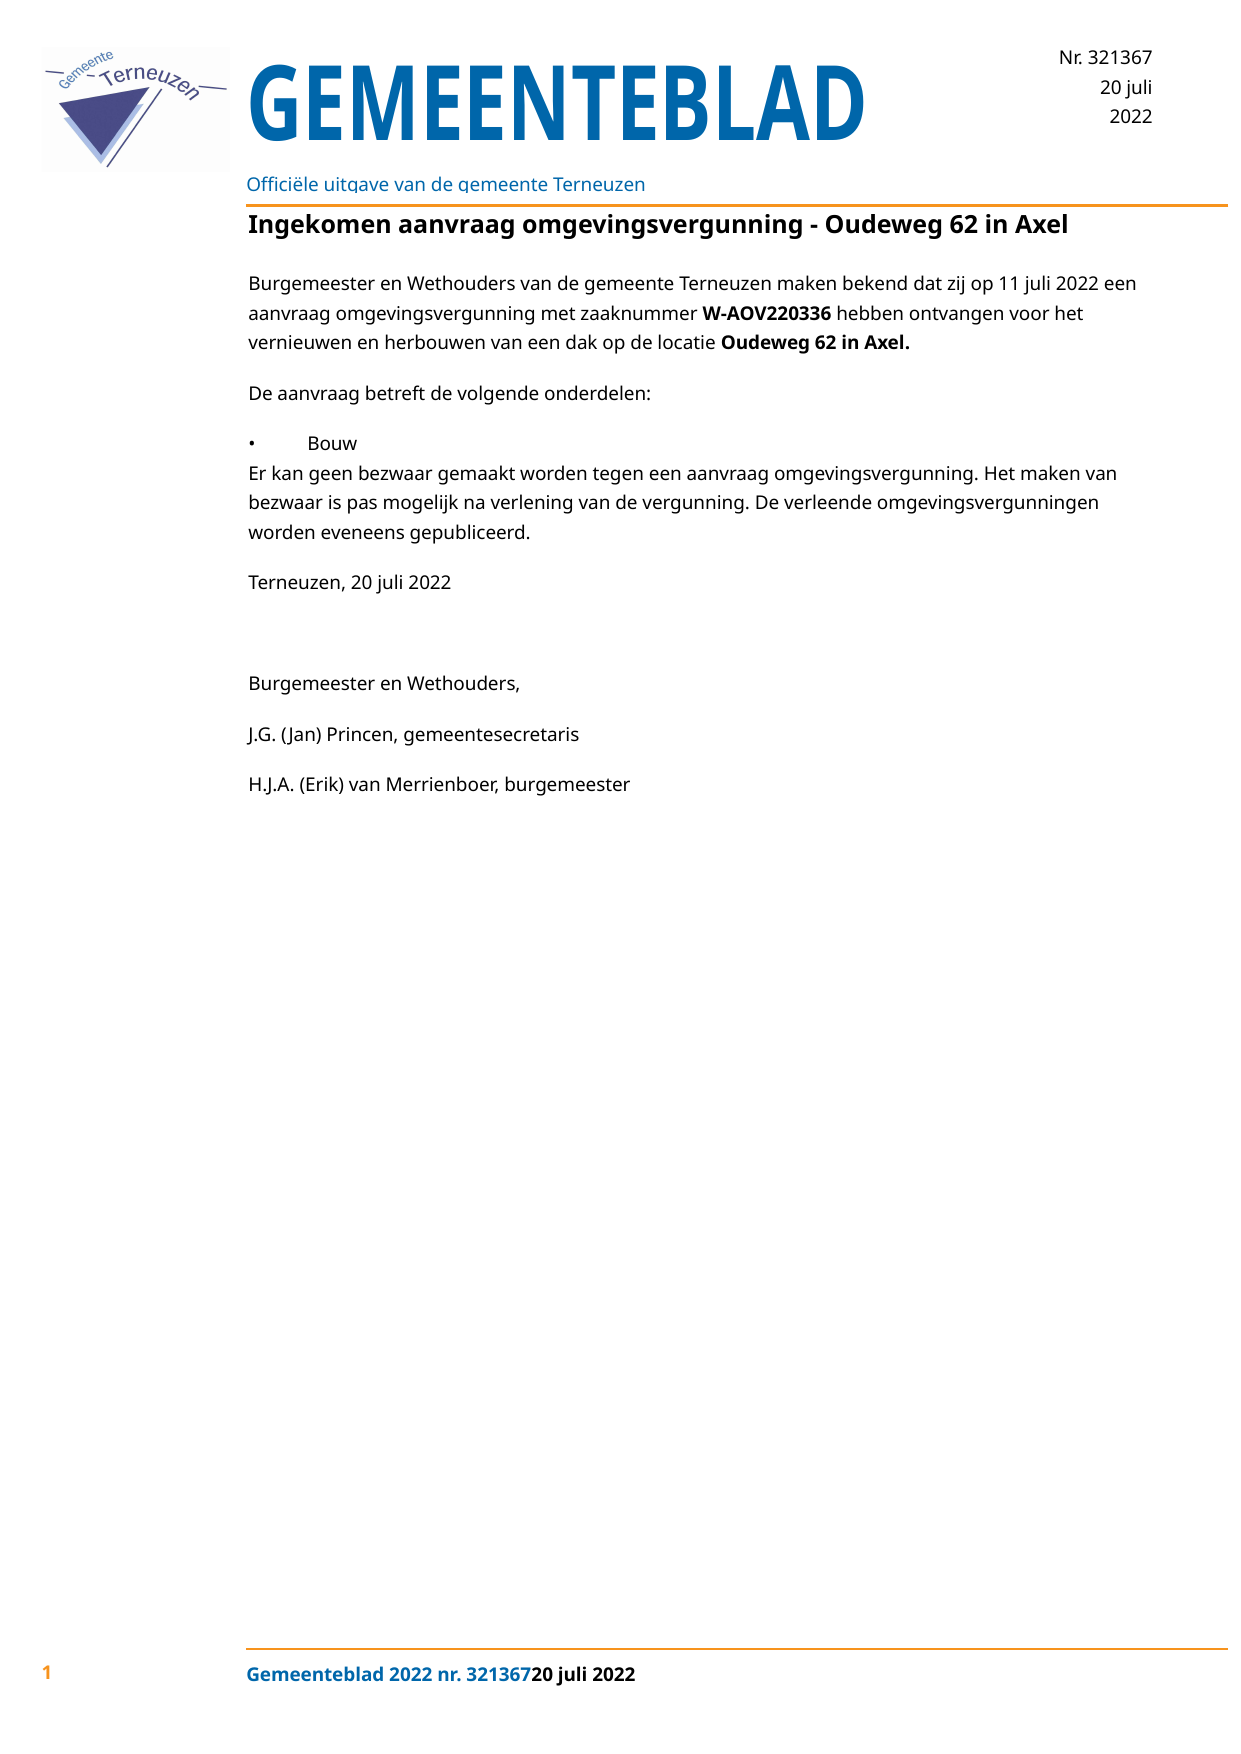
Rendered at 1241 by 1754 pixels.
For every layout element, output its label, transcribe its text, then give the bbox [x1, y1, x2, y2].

text De aanvraag betreft de volgende onderdelen: [248, 380, 1152, 406]
text J.G. (Jan) Princen, gemeentesecretaris [248, 721, 1152, 746]
text Burgemeester en Wethouders van de gemeente Terneuzen maken bekend dat zij op 11 juli 2022 een aanvraag omgevingsvergunning met zaaknummer W-AOV220336 hebben ontvangen voor het vernieuwen en herbouwen van een dak op de locatie Oudeweg 62 in Axel. [248, 270, 1152, 355]
text H.J.A. (Erik) van Merrienboer, burgemeester [248, 771, 1152, 797]
text Er kan geen bezwaar gemaakt worden tegen een aanvraag omgevingsvergunning. Het maken van bezwaar is pas mogelijk na verlening van de vergunning. De verleende omgevingsvergunningen worden eveneens gepubliceerd. [248, 460, 1152, 545]
text Ingekomen aanvraag omgevingsvergunning - Oudeweg 62 in Axel [248, 207, 1152, 241]
picture [41, 47, 231, 172]
list Bouw [248, 430, 1152, 456]
text Burgemeester en Wethouders, [248, 670, 1152, 696]
text Terneuzen, 20 juli 2022 [248, 569, 1152, 595]
